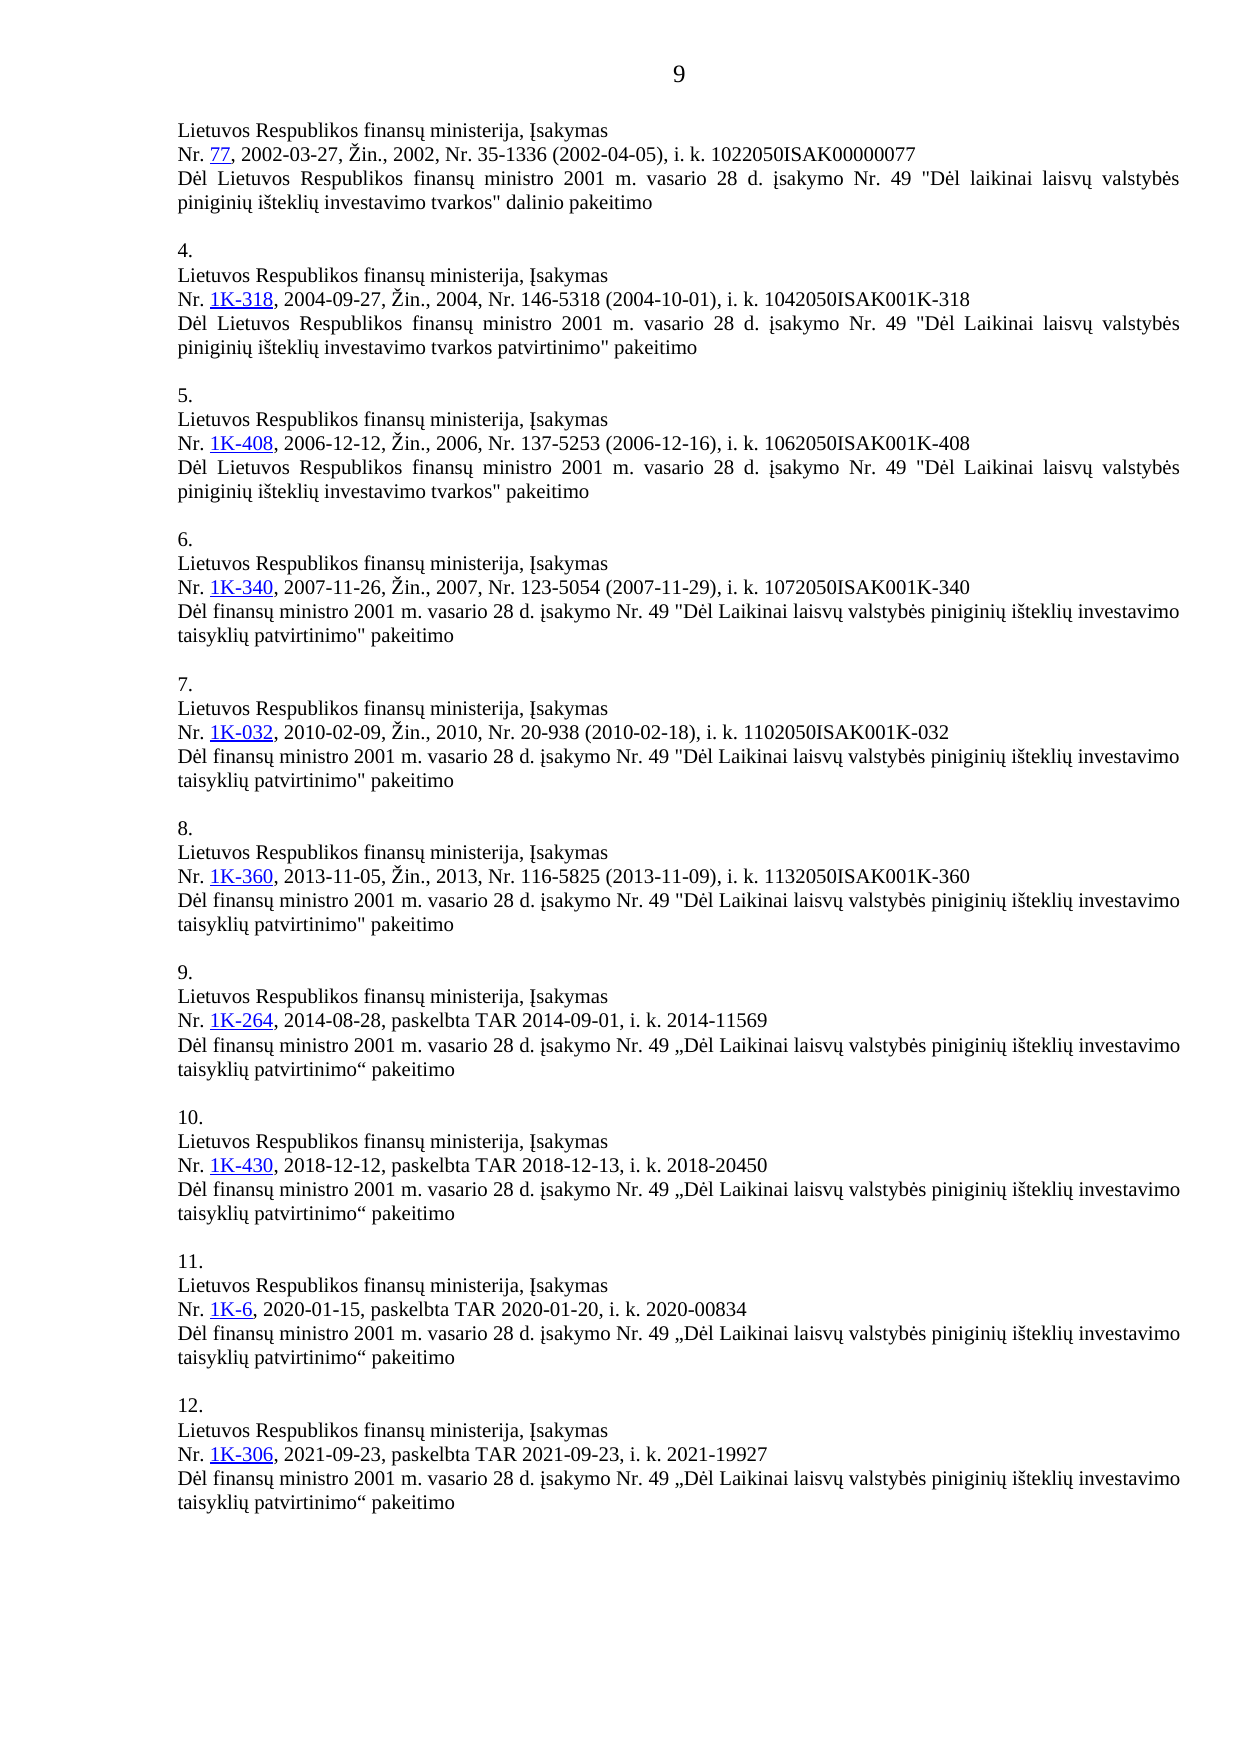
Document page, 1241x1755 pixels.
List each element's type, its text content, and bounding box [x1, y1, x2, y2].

text 9. [177, 960, 1181, 984]
text 4. [177, 238, 1181, 262]
text 12. [177, 1393, 1181, 1417]
text Nr. 1K-264, 2014-08-28, paskelbta TAR 2014-09-01, i. k. 2014-11569 [177, 1008, 1181, 1032]
text 5. [177, 383, 1181, 407]
text Nr. 1K-032, 2010-02-09, Žin., 2010, Nr. 20-938 (2010-02-18), i. k. 1102050ISAK001K-032 [177, 720, 1181, 744]
text Dėl finansų ministro 2001 m. vasario 28 d. įsakymo Nr. 49 "Dėl Laikinai laisvų valstybės piniginių išteklių investavimo taisyklių patvirtinimo" pakeitimo [177, 599, 1181, 647]
text Nr. 1K-430, 2018-12-12, paskelbta TAR 2018-12-13, i. k. 2018-20450 [177, 1153, 1181, 1177]
text Dėl finansų ministro 2001 m. vasario 28 d. įsakymo Nr. 49 „Dėl Laikinai laisvų valstybės piniginių išteklių investavimo taisyklių patvirtinimo“ pakeitimo [177, 1032, 1181, 1081]
text Dėl finansų ministro 2001 m. vasario 28 d. įsakymo Nr. 49 "Dėl Laikinai laisvų valstybės piniginių išteklių investavimo taisyklių patvirtinimo" pakeitimo [177, 888, 1181, 936]
text 10. [177, 1105, 1181, 1129]
text Lietuvos Respublikos finansų ministerija, Įsakymas [177, 407, 1181, 431]
text Nr. 1K-340, 2007-11-26, Žin., 2007, Nr. 123-5054 (2007-11-29), i. k. 1072050ISAK001K-340 [177, 575, 1181, 599]
text Lietuvos Respublikos finansų ministerija, Įsakymas [177, 840, 1181, 864]
text Lietuvos Respublikos finansų ministerija, Įsakymas [177, 696, 1181, 720]
text Lietuvos Respublikos finansų ministerija, Įsakymas [177, 1417, 1181, 1442]
text 6. [177, 527, 1181, 551]
text Nr. 77, 2002-03-27, Žin., 2002, Nr. 35-1336 (2002-04-05), i. k. 1022050ISAK00000077 [177, 142, 1181, 166]
text Lietuvos Respublikos finansų ministerija, Įsakymas [177, 262, 1181, 287]
text Lietuvos Respublikos finansų ministerija, Įsakymas [177, 551, 1181, 575]
text 8. [177, 816, 1181, 840]
text Lietuvos Respublikos finansų ministerija, Įsakymas [177, 1273, 1181, 1297]
text Lietuvos Respublikos finansų ministerija, Įsakymas [177, 984, 1181, 1008]
text Lietuvos Respublikos finansų ministerija, Įsakymas [177, 118, 1181, 142]
text 7. [177, 672, 1181, 696]
text Nr. 1K-6, 2020-01-15, paskelbta TAR 2020-01-20, i. k. 2020-00834 [177, 1297, 1181, 1321]
text Nr. 1K-318, 2004-09-27, Žin., 2004, Nr. 146-5318 (2004-10-01), i. k. 1042050ISAK001K-318 [177, 287, 1181, 311]
text Dėl Lietuvos Respublikos finansų ministro 2001 m. vasario 28 d. įsakymo Nr. 49 "Dėl Laikinai laisvų valstybės piniginių išteklių investavimo tvarkos" pakeitimo [177, 455, 1181, 503]
text Dėl Lietuvos Respublikos finansų ministro 2001 m. vasario 28 d. įsakymo Nr. 49 "Dėl Laikinai laisvų valstybės piniginių išteklių investavimo tvarkos patvirtinimo" pakeitimo [177, 311, 1181, 359]
text Lietuvos Respublikos finansų ministerija, Įsakymas [177, 1129, 1181, 1153]
text Nr. 1K-408, 2006-12-12, Žin., 2006, Nr. 137-5253 (2006-12-16), i. k. 1062050ISAK001K-408 [177, 431, 1181, 455]
text Nr. 1K-360, 2013-11-05, Žin., 2013, Nr. 116-5825 (2013-11-09), i. k. 1132050ISAK001K-360 [177, 864, 1181, 888]
text Dėl Lietuvos Respublikos finansų ministro 2001 m. vasario 28 d. įsakymo Nr. 49 "Dėl laikinai laisvų valstybės piniginių išteklių investavimo tvarkos" dalinio pakeitimo [177, 166, 1181, 214]
text Dėl finansų ministro 2001 m. vasario 28 d. įsakymo Nr. 49 „Dėl Laikinai laisvų valstybės piniginių išteklių investavimo taisyklių patvirtinimo“ pakeitimo [177, 1466, 1181, 1514]
text Nr. 1K-306, 2021-09-23, paskelbta TAR 2021-09-23, i. k. 2021-19927 [177, 1442, 1181, 1466]
text Dėl finansų ministro 2001 m. vasario 28 d. įsakymo Nr. 49 „Dėl Laikinai laisvų valstybės piniginių išteklių investavimo taisyklių patvirtinimo“ pakeitimo [177, 1177, 1181, 1225]
text 11. [177, 1249, 1181, 1273]
text Dėl finansų ministro 2001 m. vasario 28 d. įsakymo Nr. 49 "Dėl Laikinai laisvų valstybės piniginių išteklių investavimo taisyklių patvirtinimo" pakeitimo [177, 744, 1181, 792]
text Dėl finansų ministro 2001 m. vasario 28 d. įsakymo Nr. 49 „Dėl Laikinai laisvų valstybės piniginių išteklių investavimo taisyklių patvirtinimo“ pakeitimo [177, 1321, 1181, 1369]
